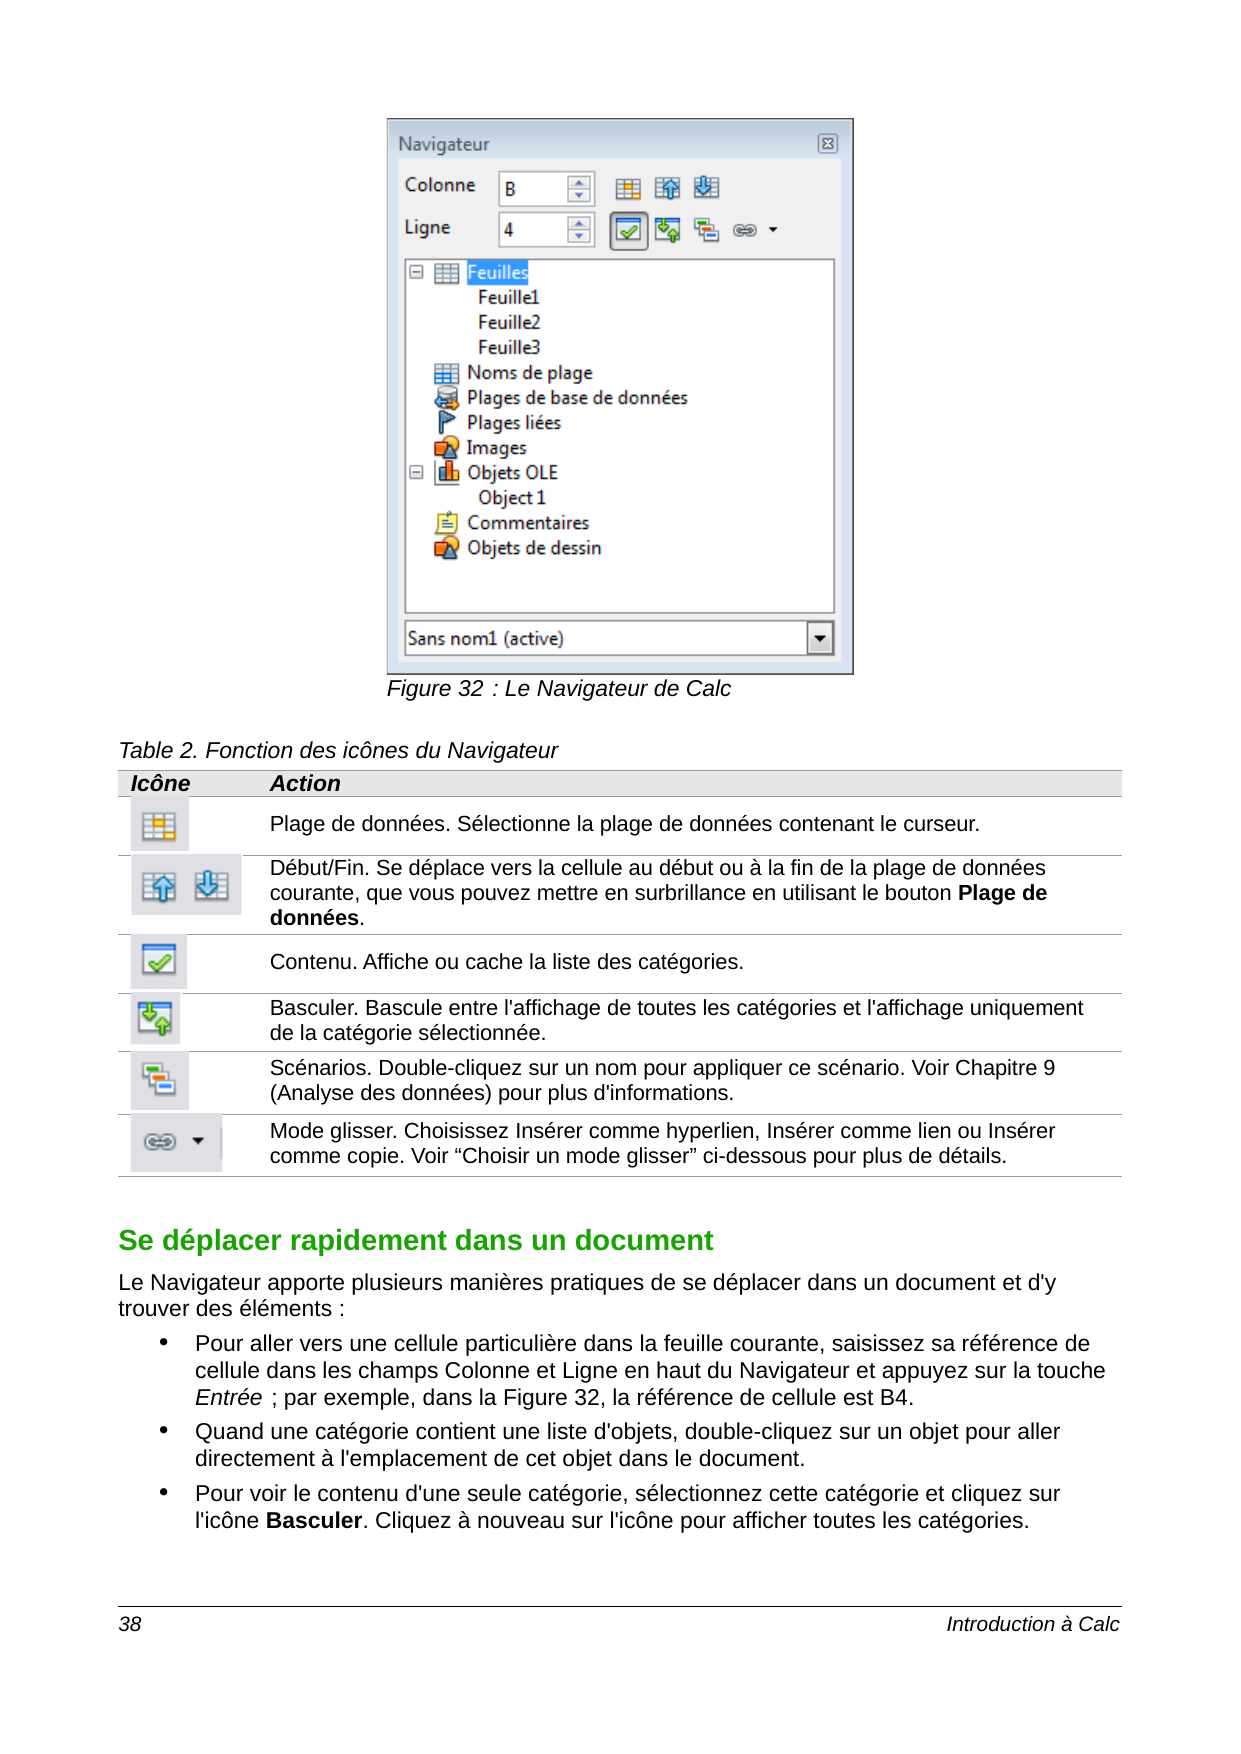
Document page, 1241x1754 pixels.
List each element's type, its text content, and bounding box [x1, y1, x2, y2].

picture [130, 992, 183, 1047]
table_cell Contenu. Affiche ou cache la liste des catégories. [257, 935, 1122, 992]
table_cell Début/Fin. Se déplace vers la cellule au début ou à la fin de la plage de données courante, que vous pouvez mettre en surbrillance en utilisant le bouton Plage de données. [257, 856, 1122, 934]
picture [386, 118, 854, 675]
table_cell Mode glisser. Choisissez Insérer comme hyperlien, Insérer comme lien ou Insérer comme copie. Voir “Choisir un mode glisser” ci-dessous pour plus de détails. [257, 1115, 1122, 1176]
table_cell [118, 797, 257, 854]
list Pour aller vers une cellule particulière dans la feuille courante, saisissez sa référence de cellule dans les champs Colonne et Ligne en haut du Navigateur et appuyez sur la touche Entrée ; par exemple, dans la Figure 32, la référence de cellule est B4. [156, 1328, 1122, 1410]
table_cell [118, 1052, 257, 1113]
picture [130, 796, 189, 851]
list Pour voir le contenu d'une seule catégorie, sélectionnez cette catégorie et cliquez sur l'icône Basculer. Cliquez à nouveau sur l'icône pour afficher toutes les catégories. [156, 1478, 1122, 1533]
text Figure 32 : Le Navigateur de Calc [387, 675, 854, 701]
table_cell [118, 1115, 257, 1176]
picture [130, 1051, 189, 1110]
list Le Navigateur apporte plusieurs manières pratiques de se déplacer dans un document et d'y trouver des éléments : [118, 1269, 1122, 1322]
picture [130, 1113, 223, 1172]
table_header Icône [244, 771, 257, 796]
text Table 2. Fonction des icônes du Navigateur [118, 737, 1122, 763]
table_cell Scénarios. Double-cliquez sur un nom pour appliquer ce scénario. Voir Chapitre 9 (Analyse des données) pour plus d'informations. [257, 1052, 1122, 1113]
table_cell [118, 856, 257, 934]
picture [130, 854, 243, 915]
table_cell [118, 994, 257, 1051]
subtitle Se déplacer rapidement dans un document [118, 1223, 1122, 1256]
table_cell Plage de données. Sélectionne la plage de données contenant le curseur. [257, 797, 1122, 854]
table_header Action [1109, 771, 1122, 796]
table_cell Basculer. Bascule entre l'affichage de toutes les catégories et l'affichage uniquement de la catégorie sélectionnée. [257, 994, 1122, 1051]
table_cell [118, 935, 257, 992]
picture [130, 934, 187, 989]
table_header Action [257, 771, 269, 796]
table_header Icône [118, 771, 131, 796]
list Quand une catégorie contient une liste d'objets, double-cliquez sur un objet pour aller directement à l'emplacement de cet objet dans le document. [156, 1416, 1122, 1472]
